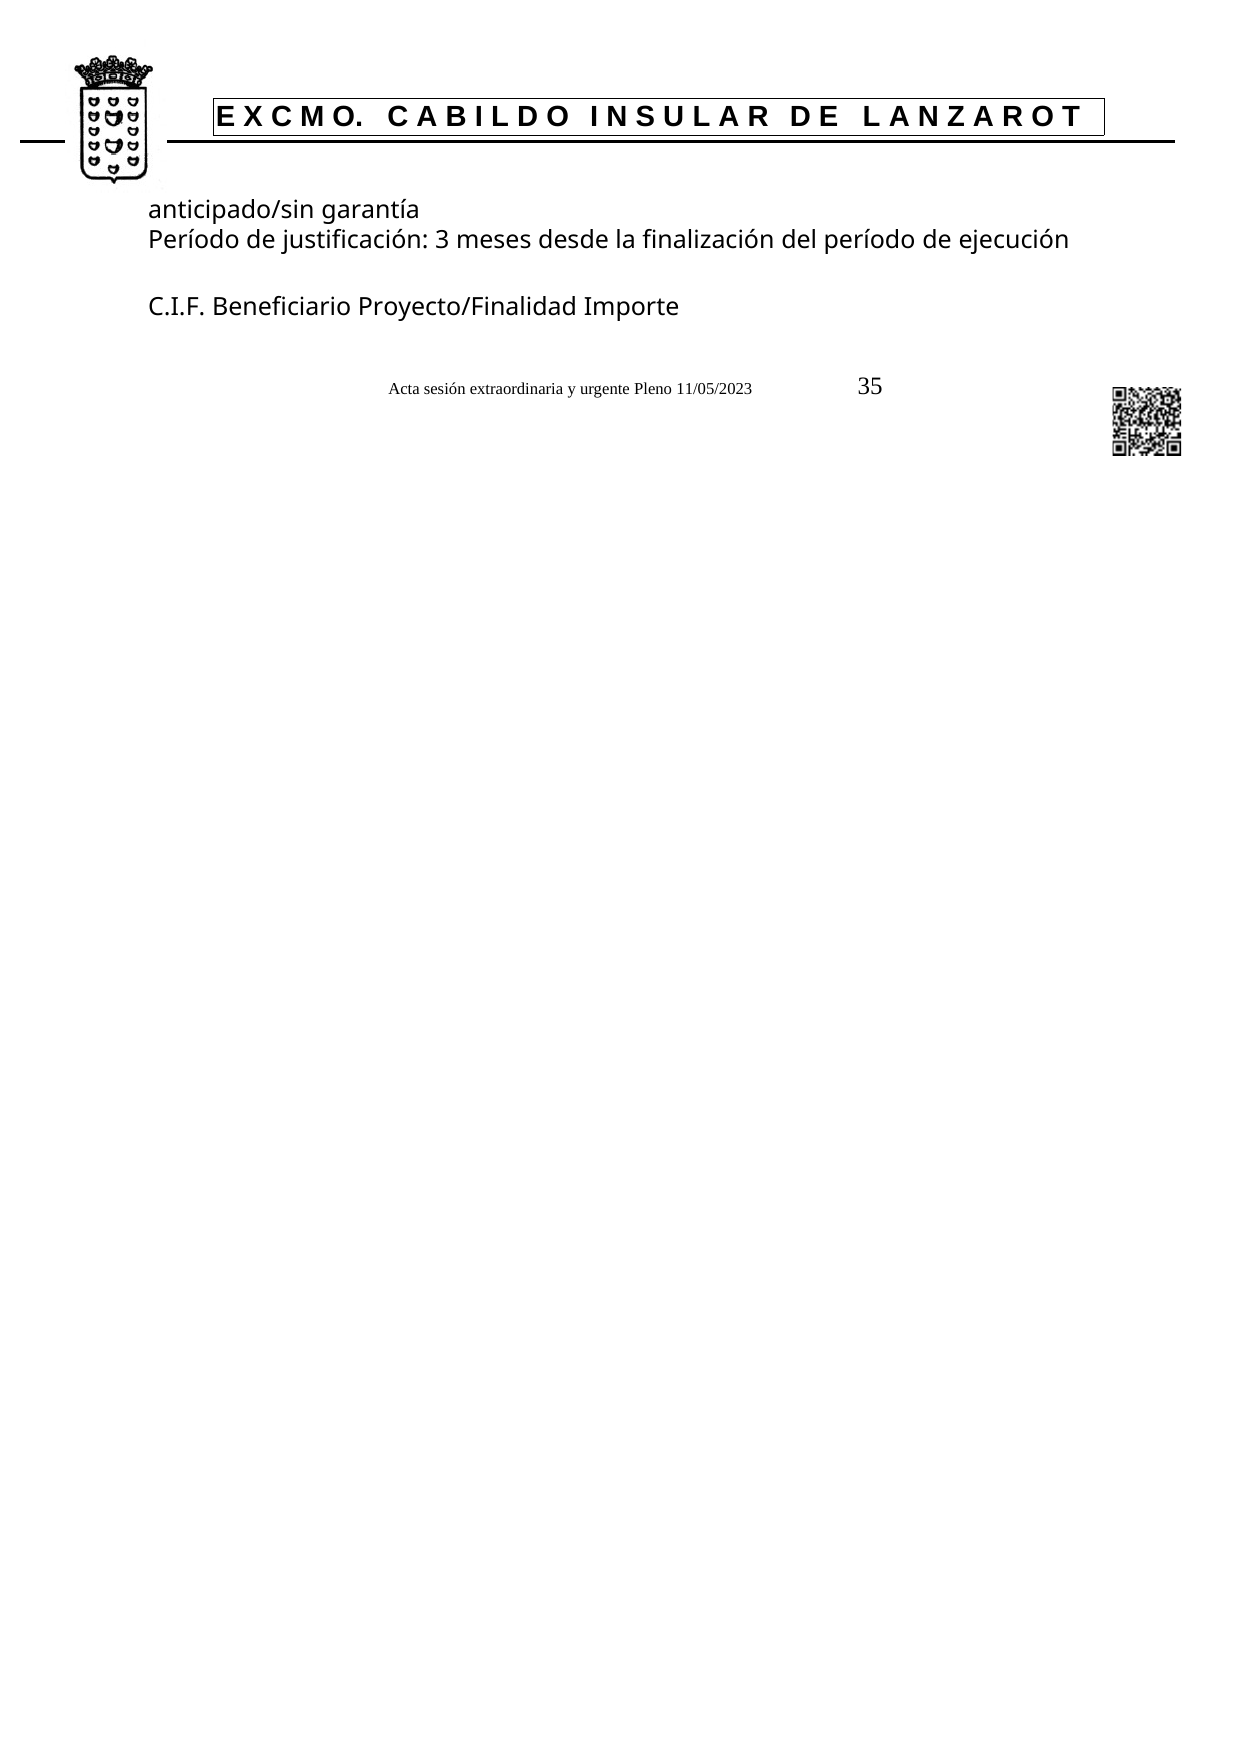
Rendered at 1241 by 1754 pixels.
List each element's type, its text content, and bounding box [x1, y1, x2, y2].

picture [65, 39, 167, 193]
text Período de justificación: 3 meses desde la finalización del período de ejecución [148, 226, 1192, 254]
text anticipado/sin garantía [148, 192, 655, 226]
text Acta sesión extraordinaria y urgente Pleno 11/05/2023 35 [388, 371, 1192, 400]
text C.I.F. Beneficiario Proyecto/Finalidad Importe [148, 289, 1192, 323]
picture [1112, 387, 1182, 456]
